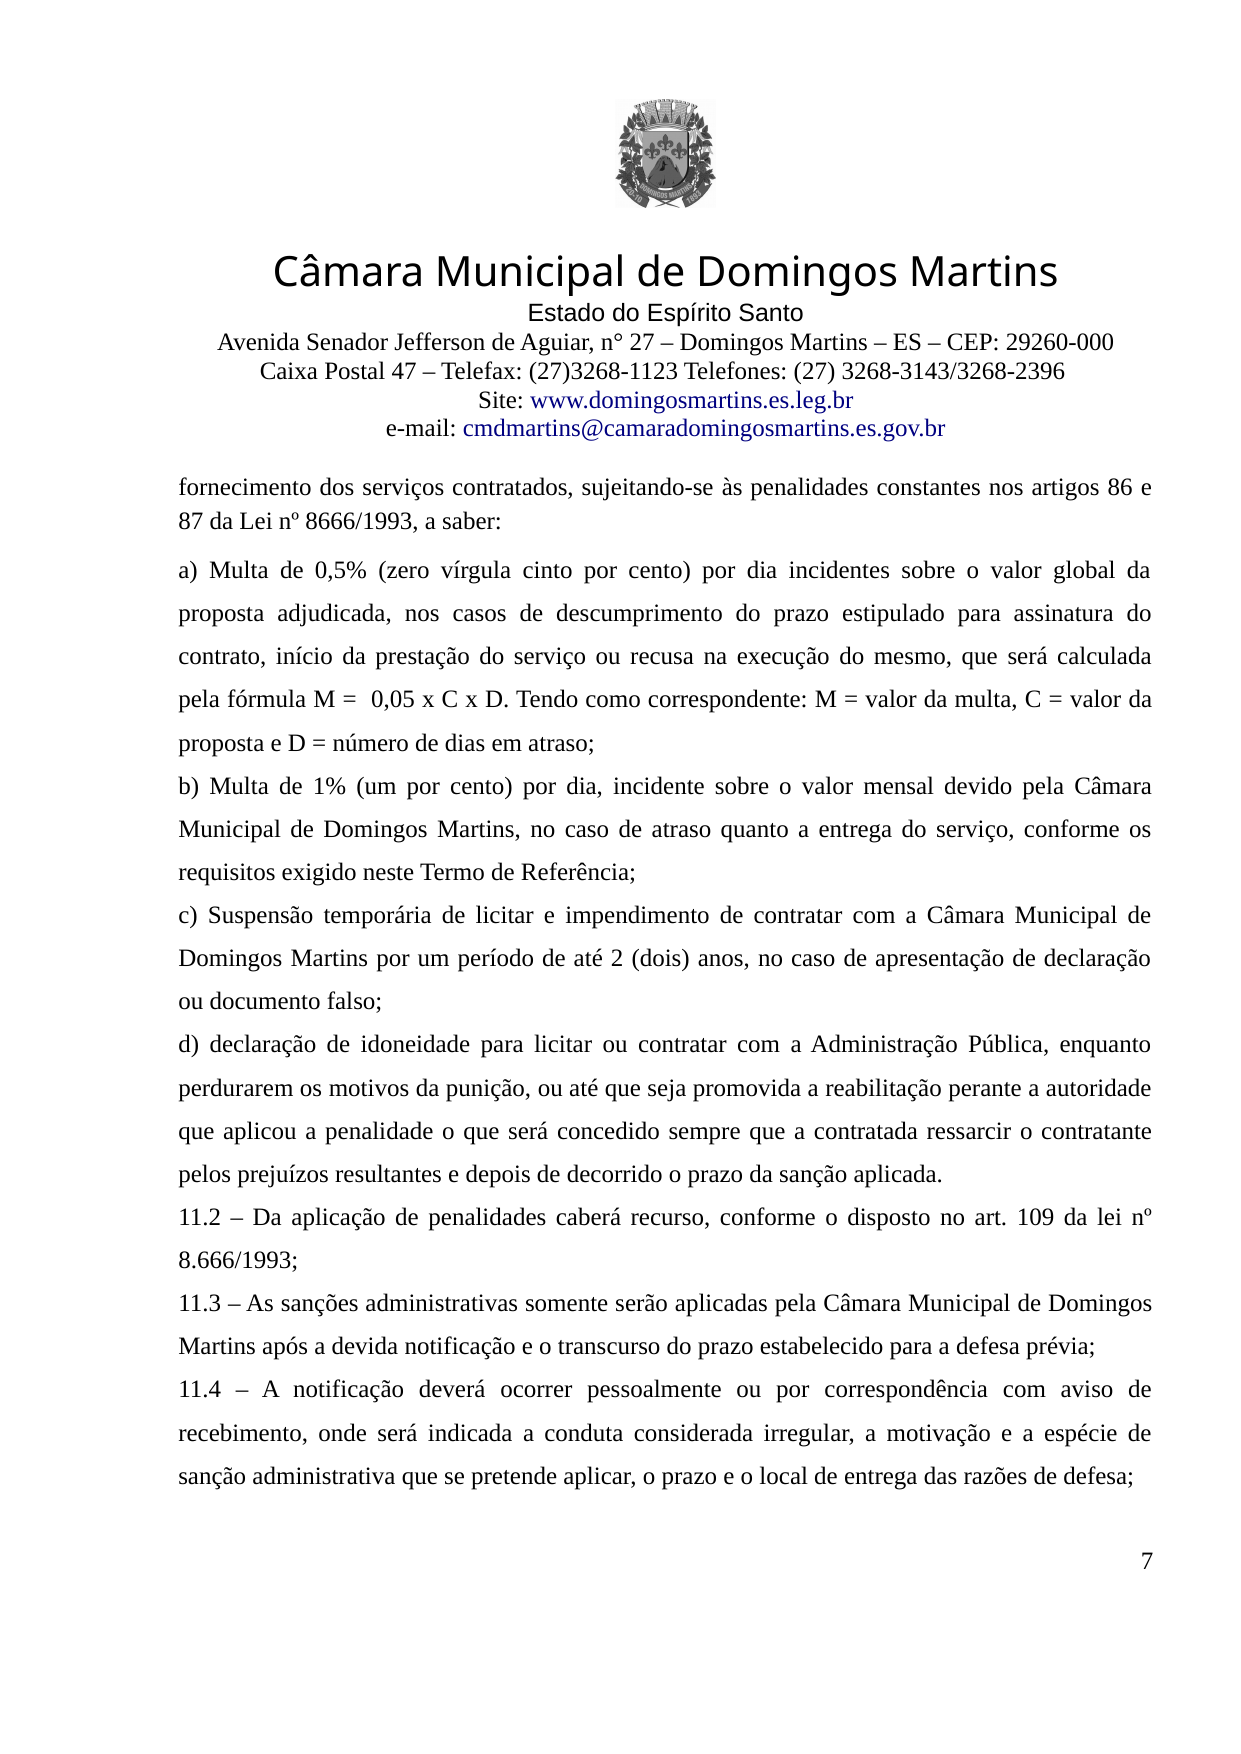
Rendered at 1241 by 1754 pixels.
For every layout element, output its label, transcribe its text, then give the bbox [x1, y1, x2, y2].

text a) Multa de 0,5% (zero vírgula cinto por cento) por dia incidentes sobre o valor global da proposta adjudicada, nos casos de descumprimento do prazo estipulado para assinatura do contrato, início da prestação do serviço ou recusa na execução do mesmo, que será calculada pela fórmula M = 0,05 x C x D. Tendo como correspondente: M = valor da multa, C = valor da proposta e D = número de dias em atraso; [178, 555, 1153, 756]
text d) declaração de idoneidade para licitar ou contratar com a Administração Pública, enquanto perdurarem os motivos da punição, ou até que seja promovida a reabilitação perante a autoridade que aplicou a penalidade o que será concedido sempre que a contratada ressarcir o contratante pelos prejuízos resultantes e depois de decorrido o prazo da sanção aplicada. [178, 1029, 1153, 1188]
text b) Multa de 1% (um por cento) por dia, incidente sobre o valor mensal devido pela Câmara Municipal de Domingos Martins, no caso de atraso quanto a entrega do serviço, conforme os requisitos exigido neste Termo de Referência; [178, 771, 1153, 886]
text 11.3 – As sanções administrativas somente serão aplicadas pela Câmara Municipal de Domingos Martins após a devida notificação e o transcurso do prazo estabelecido para a defesa prévia; [178, 1288, 1153, 1360]
text c) Suspensão temporária de licitar e impendimento de contratar com a Câmara Municipal de Domingos Martins por um período de até 2 (dois) anos, no caso de apresentação de declaração ou documento falso; [178, 900, 1153, 1015]
text fornecimento dos serviços contratados, sujeitando-se às penalidades constantes nos artigos 86 e 87 da Lei nº 8666/1993, a saber: [178, 472, 1153, 535]
text 11.2 – Da aplicação de penalidades caberá recurso, conforme o disposto no art. 109 da lei nº 8.666/1993; [178, 1202, 1153, 1274]
text 11.4 – A notificação deverá ocorrer pessoalmente ou por correspondência com aviso de recebimento, onde será indicada a conduta considerada irregular, a motivação e a espécie de sanção administrativa que se pretende aplicar, o prazo e o local de entrega das razões de defesa; [178, 1374, 1153, 1489]
